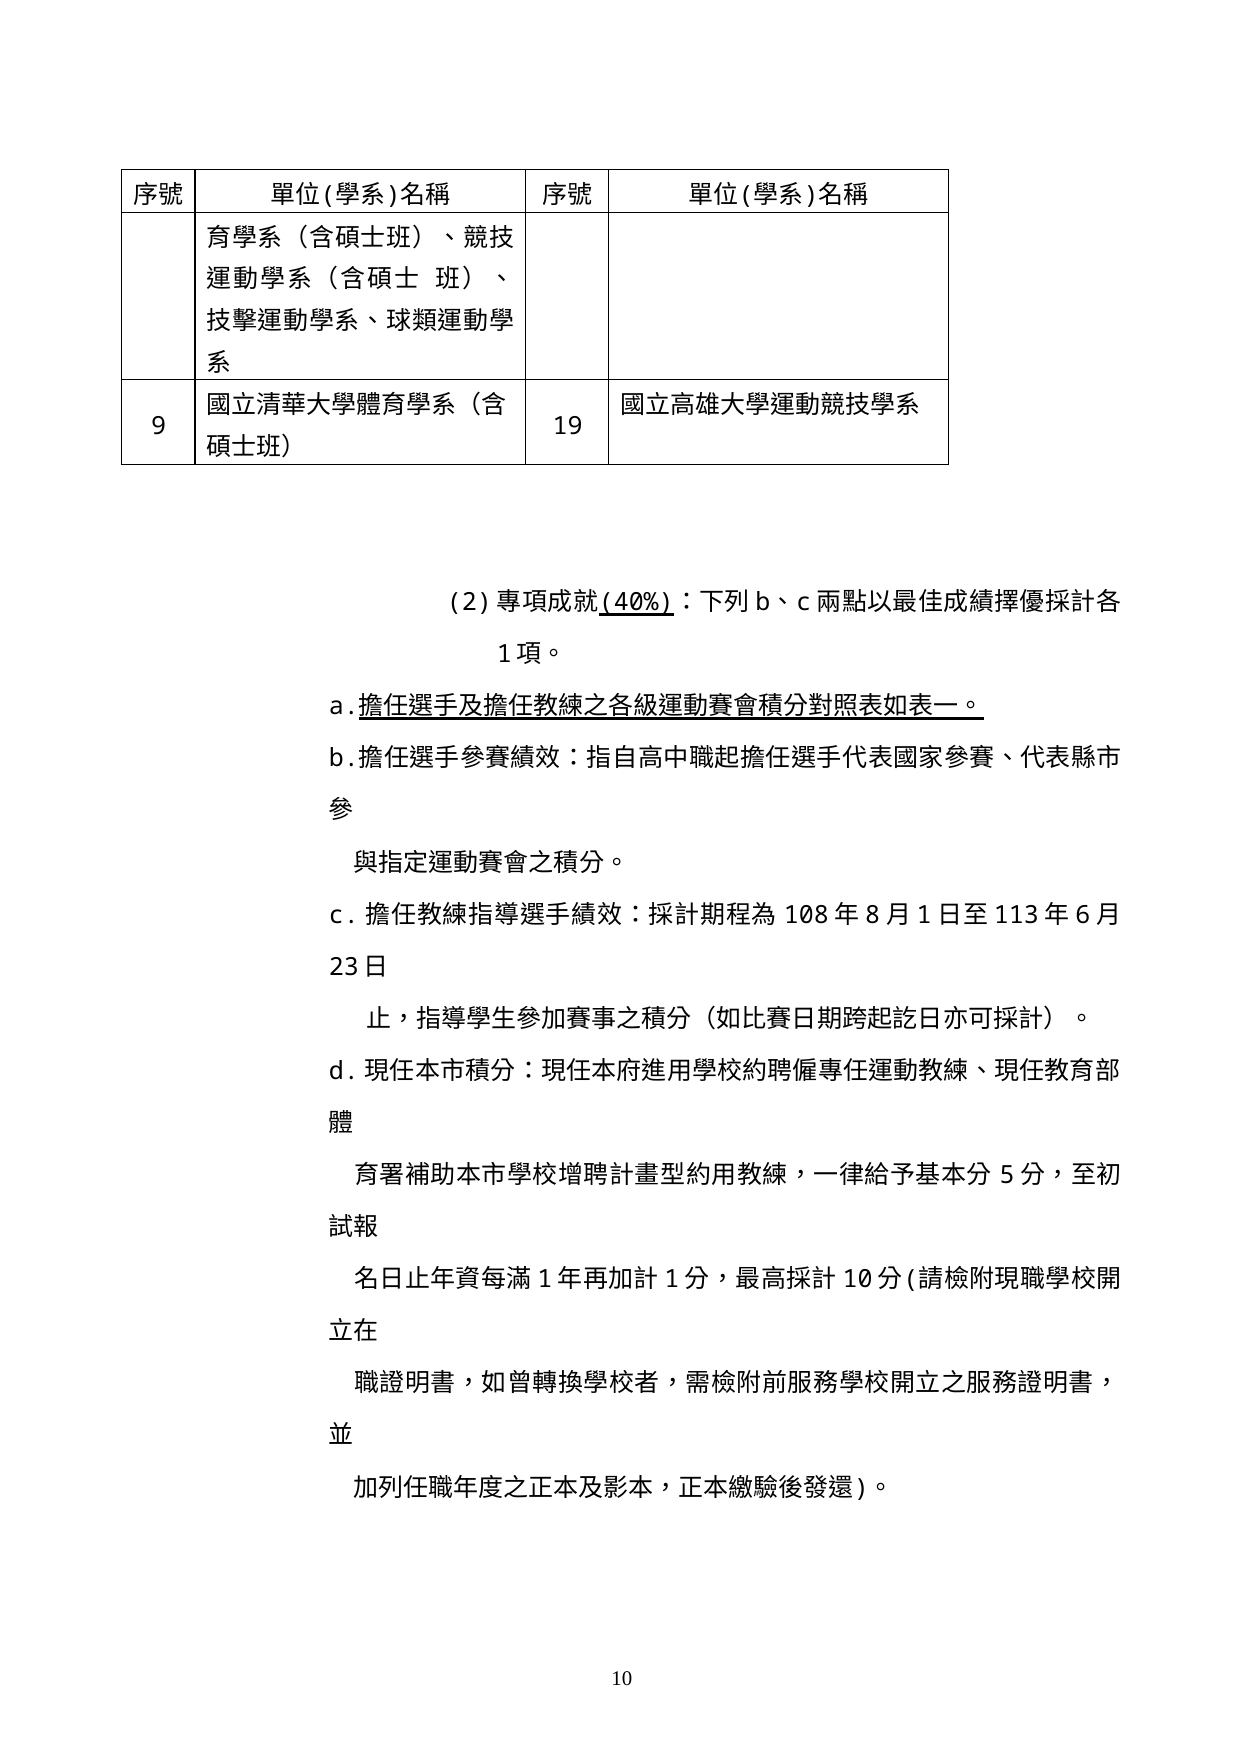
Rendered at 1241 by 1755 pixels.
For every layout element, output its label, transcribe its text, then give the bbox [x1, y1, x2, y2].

table_cell 9 [122, 380, 194, 464]
table_cell 國立清華大學體育學系（含 碩士班） [196, 380, 525, 464]
text 與指定運動賽會之積分。 [328, 829, 1122, 881]
text a.擔任選手及擔任教練之各級運動賽會積分對照表如表一。 [328, 673, 1122, 725]
text 育署補助本市學校增聘計畫型約用教練，一律給予基本分5分，至初試報 [328, 1142, 1122, 1246]
text 止，指導學生參加賽事之積分（如比賽日期跨起訖日亦可採計）。 [328, 986, 1122, 1038]
text 加列任職年度之正本及影本，正本繳驗後發還)。 [328, 1454, 1122, 1506]
table_cell [609, 213, 948, 379]
text d. 現任本市積分：現任本府進用學校約聘僱專任運動教練、現任教育部體 [328, 1038, 1122, 1142]
text 名日止年資每滿1年再加計1分，最高採計10分(請檢附現職學校開立在 [328, 1246, 1122, 1350]
table_cell 19 [526, 380, 608, 464]
text c. 擔任教練指導選手績效：採計期程為108年8月1日至113年6月23日 [328, 881, 1122, 986]
table_header 單位(學系)名稱 [196, 170, 525, 212]
text b.擔任選手參賽績效：指自高中職起擔任選手代表國家參賽、代表縣市參 [328, 725, 1122, 829]
table_header 單位(學系)名稱 [609, 170, 948, 212]
table_cell [122, 213, 194, 379]
table_header 序號 [526, 170, 608, 212]
table_cell 國立高雄大學運動競技學系 [609, 380, 948, 464]
list 專項成就(40%)：下列b、c兩點以最佳成績擇優採計各1項。 [447, 569, 1122, 673]
text 職證明書，如曾轉換學校者，需檢附前服務學校開立之服務證明書，並 [328, 1350, 1122, 1454]
table_cell 育學系（含碩士班）、競技運動學系（含碩士 班）、技擊運動學系、球類運動學系 [196, 213, 525, 379]
table_header 序號 [122, 170, 194, 212]
table_cell [526, 213, 608, 379]
